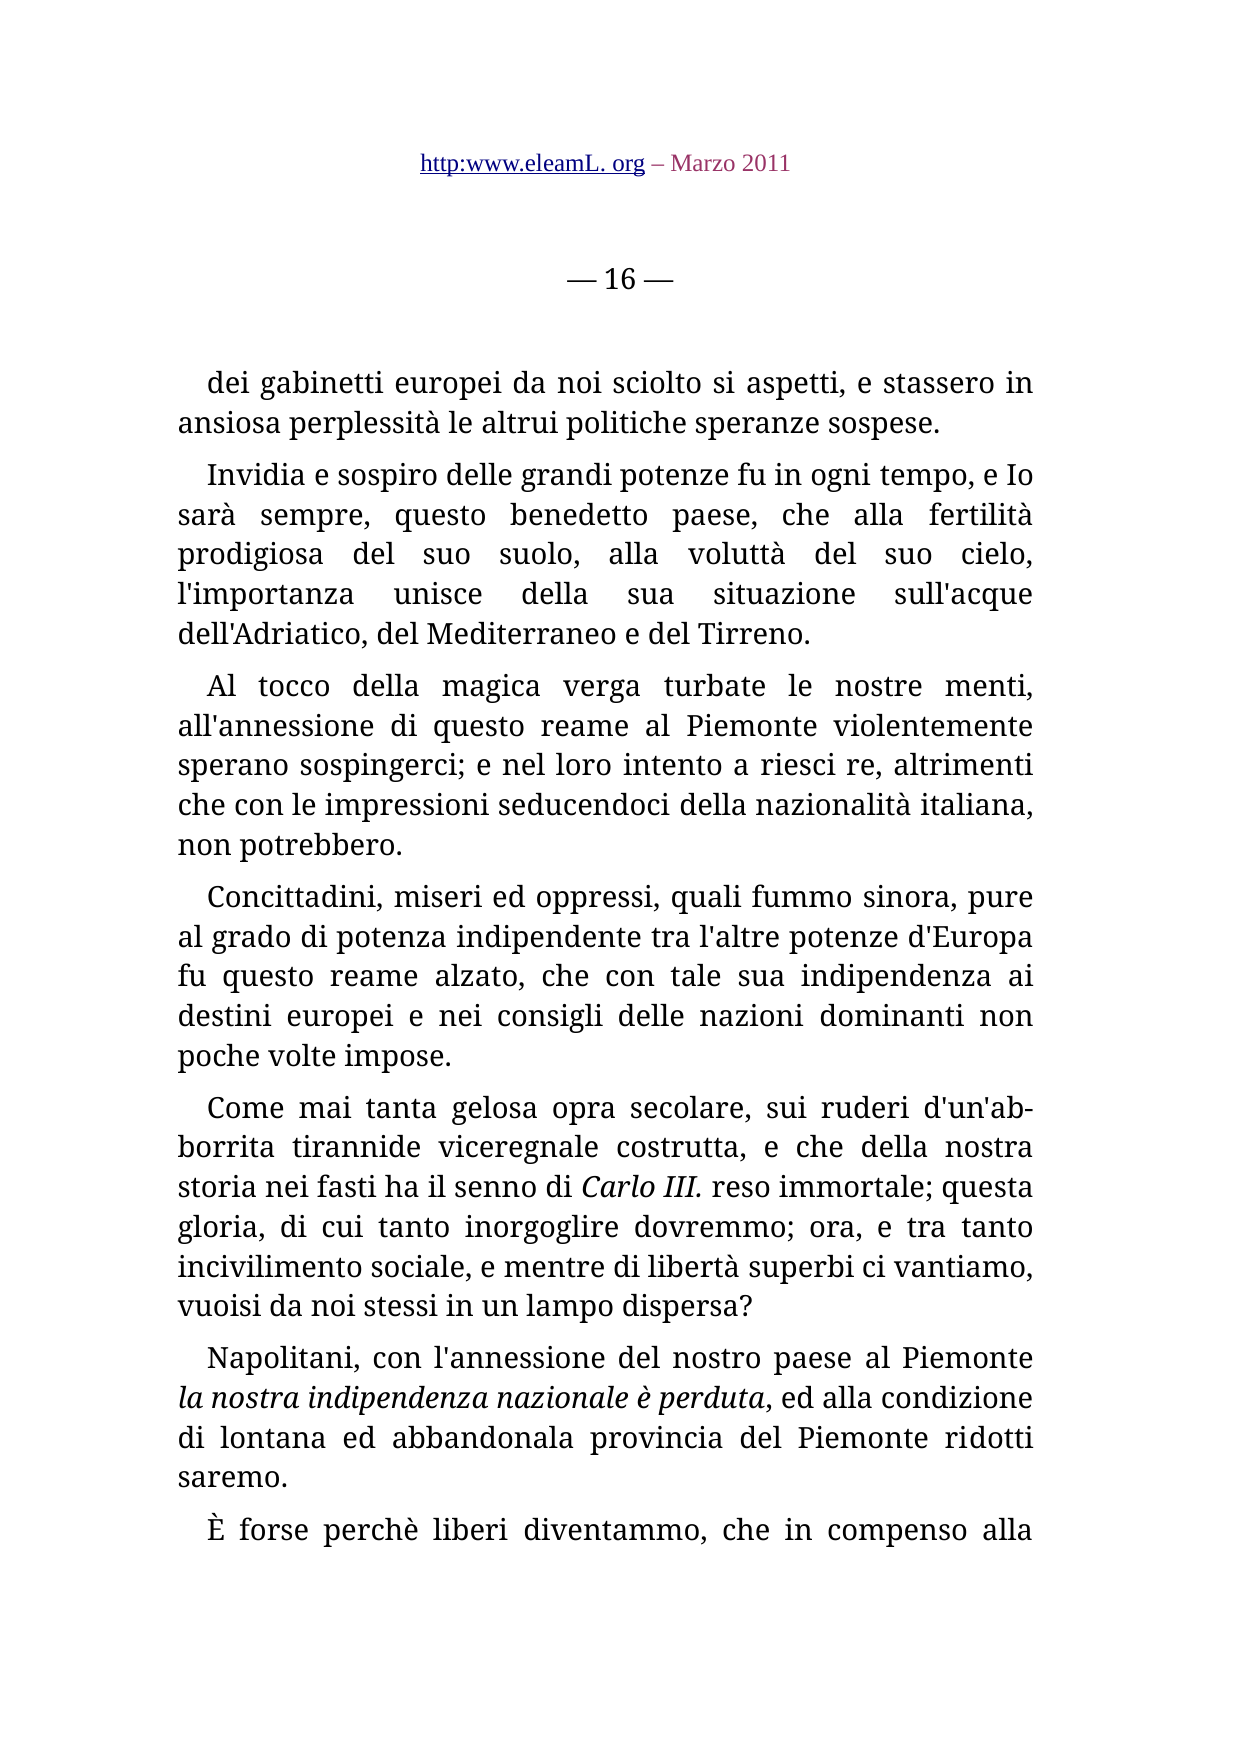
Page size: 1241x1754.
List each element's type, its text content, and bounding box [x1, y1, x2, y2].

text È forse perchè liberi diventammo, che in compenso alla [177, 1509, 1033, 1549]
text — 16 — [177, 258, 1033, 298]
text Invidia e sospiro delle grandi potenze fu in ogni tempo, e Io sarà sempre, questo benedetto paese, che alla fertilità prodigiosa del suo suolo, alla voluttà del suo cielo, l'importanza unisce della sua situazione sull'acque dell'Adriatico, del Mediterraneo e del Tirreno. [177, 454, 1033, 653]
text dei gabinetti europei da noi sciolto si aspetti, e stassero in ansiosa perplessità le altrui politiche speranze sospese. [177, 362, 1033, 442]
text Concittadini, miseri ed oppressi, quali fummo sinora, pure al grado di potenza indipendente tra l'altre potenze d'Europa fu questo reame alzato, che con tale sua indipendenza ai destini europei e nei consigli delle nazioni dominanti non poche volte impose. [177, 876, 1033, 1074]
text Come mai tanta gelosa opra secolare, sui ruderi d'un'ab- borrita tirannide viceregnale costrutta, e che della nostra storia nei fasti ha il senno di Carlo III. reso immortale; questa gloria, di cui tanto inorgoglire dovremmo; ora, e tra tanto incivilimento sociale, e mentre di libertà superbi ci vantiamo, vuoisi da noi stessi in un lampo dispersa? [177, 1087, 1033, 1325]
text Napolitani, con l'annessione del nostro paese al Piemonte la nostra indipendenza nazionale è perduta, ed alla condizione di lontana ed abbandonala provincia del Piemonte ridotti saremo. [177, 1338, 1033, 1496]
text Al tocco della magica verga turbate le nostre menti, all'annessione di questo reame al Piemonte violentemente sperano sospingerci; e nel loro intento a riesci re, altrimenti che con le impressioni seducendoci della nazionalità italiana, non potrebbero. [177, 665, 1033, 864]
